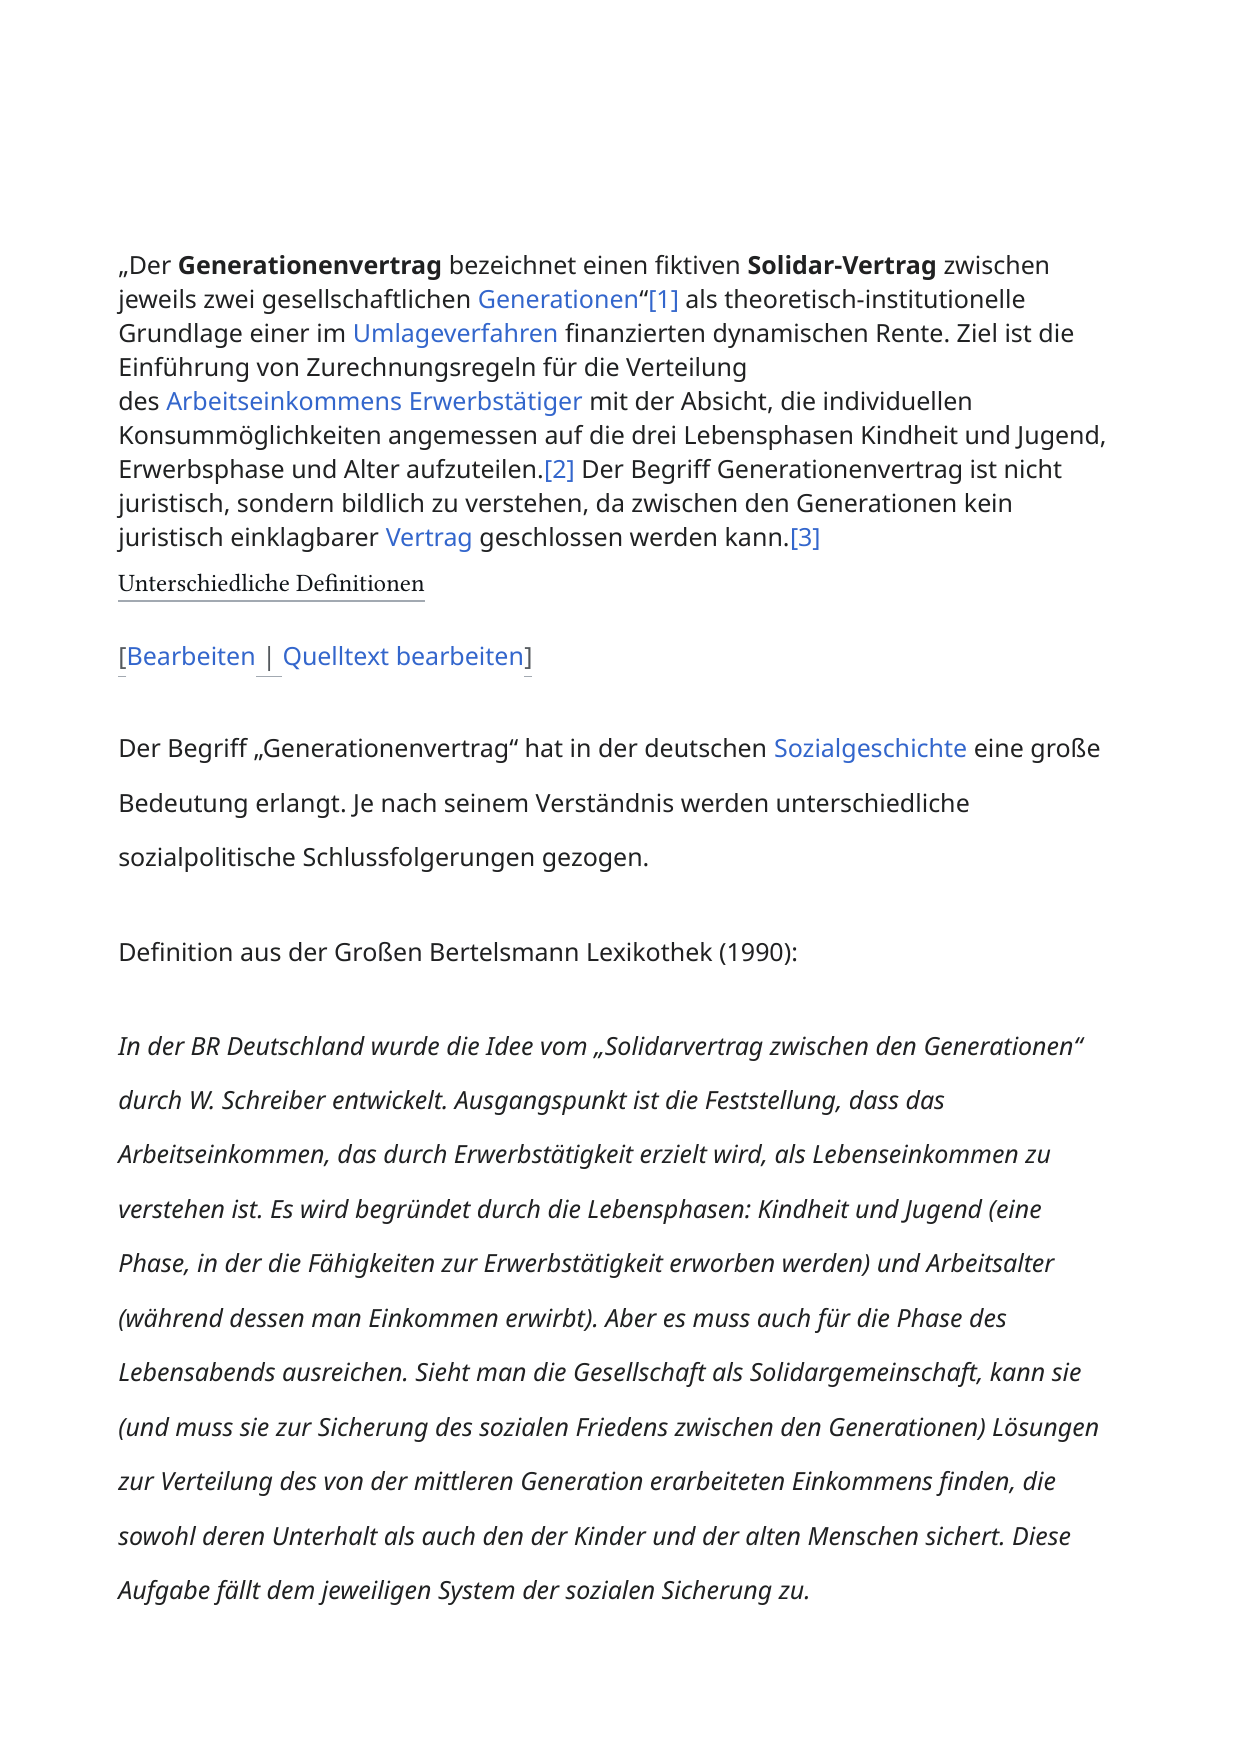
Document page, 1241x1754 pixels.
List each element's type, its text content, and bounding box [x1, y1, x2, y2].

text Definition aus der Großen Bertelsmann Lexikothek (1990): [118, 934, 1122, 968]
text [Bearbeiten | Quelltext bearbeiten] [118, 639, 1122, 677]
text „Der Generationenvertrag bezeichnet einen fiktiven Solidar-Vertrag zwischen jeweils zwei gesellschaftlichen Generationen“[1] als theoretisch-institutionelle Grundlage einer im Umlageverfahren finanzierten dynamischen Rente. Ziel ist die Einführung von Zurechnungsregeln für die Verteilung des Arbeitseinkommens Erwerbstätiger mit der Absicht, die individuellen Konsummöglichkeiten angemessen auf die drei Lebensphasen Kindheit und Jugend, Erwerbsphase und Alter aufzuteilen.[2] Der Begriff Generationenvertrag ist nicht juristisch, sondern bildlich zu verstehen, da zwischen den Generationen kein juristisch einklagbarer Vertrag geschlossen werden kann.[3] [118, 247, 1122, 554]
list In der BR Deutschland wurde die Idee vom „Solidarvertrag zwischen den Generationen“ durch W. Schreiber entwickelt. Ausgangspunkt ist die Feststellung, dass das Arbeitseinkommen, das durch Erwerbstätigkeit erzielt wird, als Lebenseinkommen zu verstehen ist. Es wird begründet durch die Lebensphasen: Kindheit und Jugend (eine Phase, in der die Fähigkeiten zur Erwerbstätigkeit erworben werden) und Arbeitsalter (während dessen man Einkommen erwirbt). Aber es muss auch für die Phase des Lebensabends ausreichen. Sieht man die Gesellschaft als Solidargemeinschaft, kann sie (und muss sie zur Sicherung des sozialen Friedens zwischen den Generationen) Lösungen zur Verteilung des von der mittleren Generation erarbeiteten Einkommens finden, die sowohl deren Unterhalt als auch den der Kinder und der alten Menschen sichert. Diese Aufgabe fällt dem jeweiligen System der sozialen Sicherung zu. [118, 1028, 1122, 1607]
subtitle Unterschiedliche Definitionen [118, 569, 1122, 602]
text Der Begriff „Generationenvertrag“ hat in der deutschen Sozialgeschichte eine große Bedeutung erlangt. Je nach seinem Verständnis werden unterschiedliche sozialpolitische Schlussfolgerungen gezogen. [118, 731, 1122, 874]
